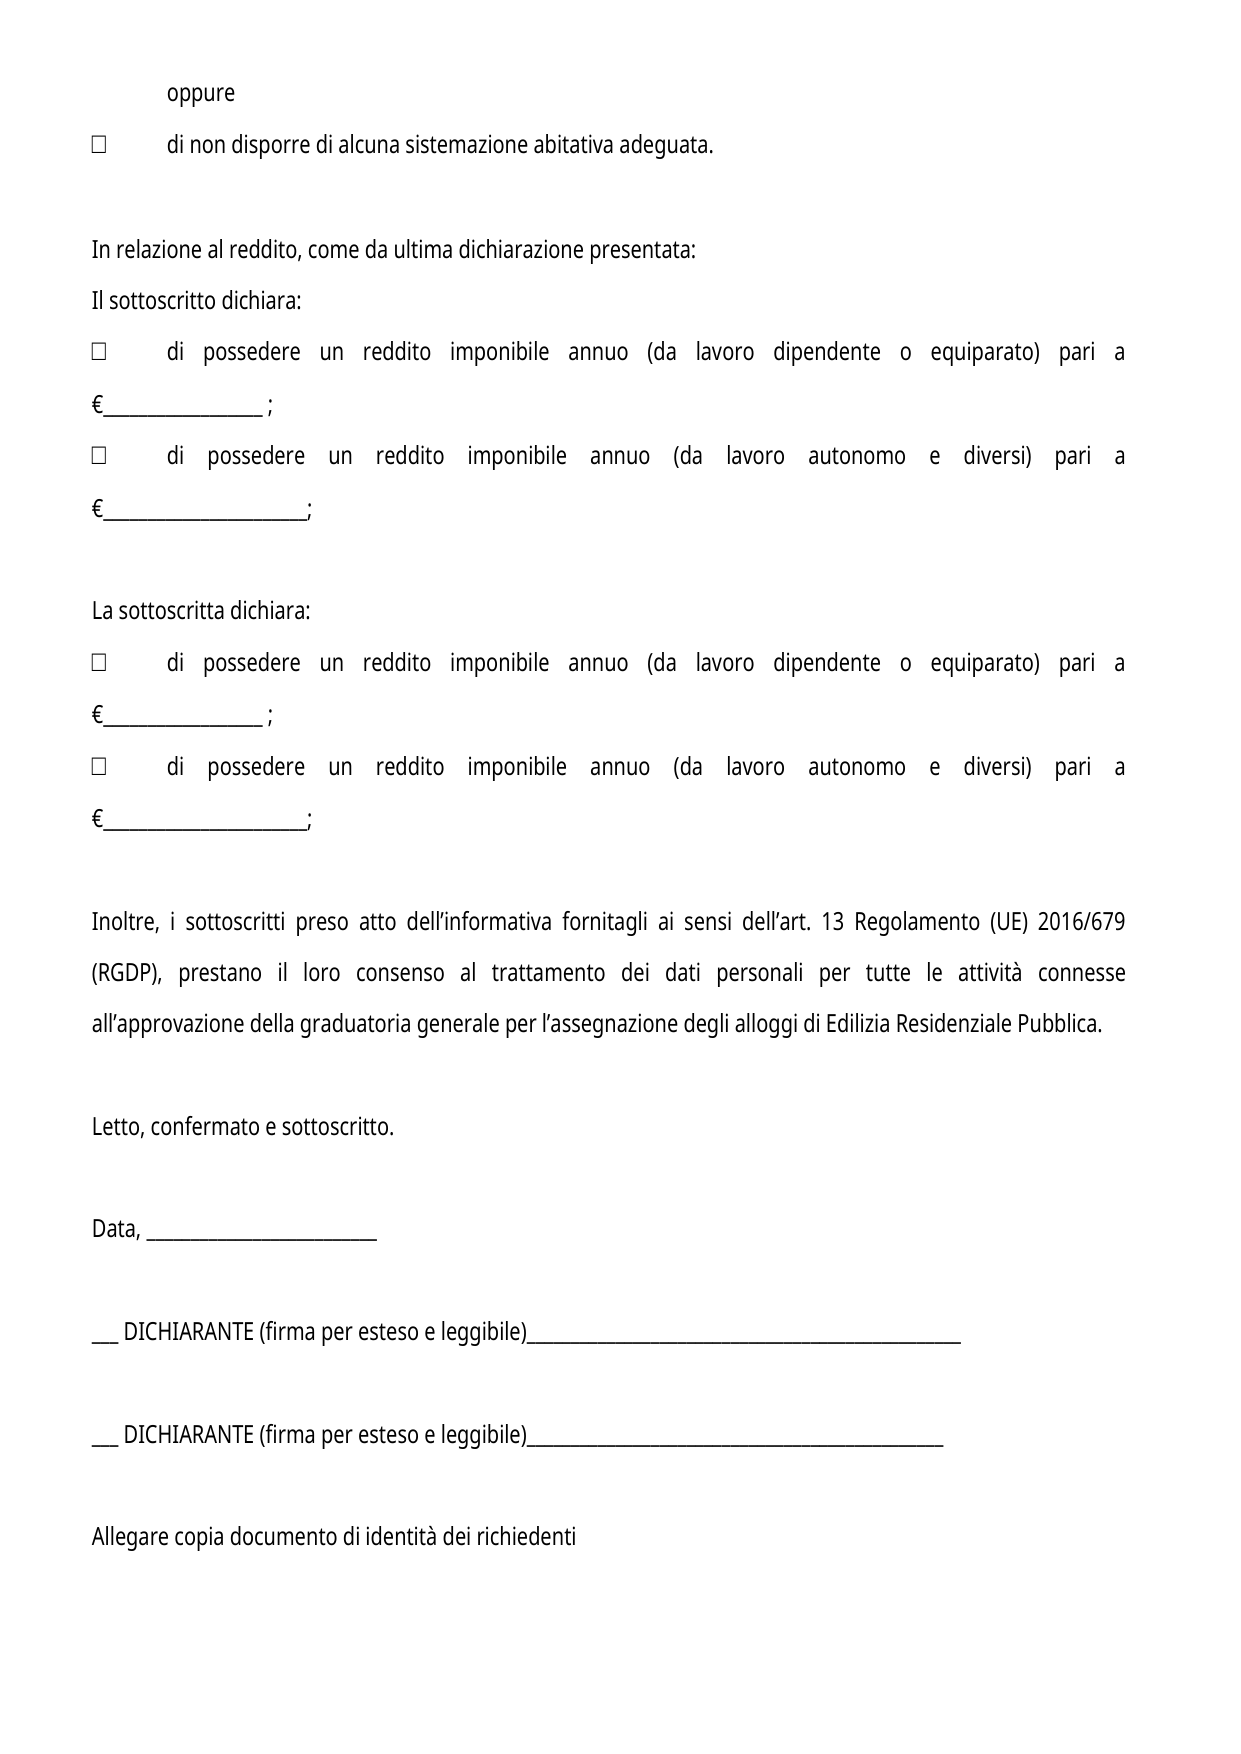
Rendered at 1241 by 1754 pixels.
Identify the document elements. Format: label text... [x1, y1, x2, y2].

text ___ DICHIARANTE (firma per esteso e leggibile)_______________________________________________ [92, 1416, 1127, 1450]
text Data, __________________________ [92, 1211, 1127, 1245]
text Letto, confermato e sottoscritto. [92, 1108, 1127, 1142]
list di possedere un reddito imponibile annuo (da lavoro autonomo e diversi) pari a €_______________________; [92, 748, 1127, 835]
text ___ DICHIARANTE (firma per esteso e leggibile)_________________________________________________ [92, 1314, 1127, 1348]
list di possedere un reddito imponibile annuo (da lavoro dipendente o equiparato) pari a €__________________ ; [92, 334, 1127, 421]
list di possedere un reddito imponibile annuo (da lavoro autonomo e diversi) pari a €_______________________; [92, 438, 1127, 524]
list di possedere un reddito imponibile annuo (da lavoro dipendente o equiparato) pari a €__________________ ; [92, 644, 1127, 731]
text In relazione al reddito, come da ultima dichiarazione presentata: [92, 231, 1127, 265]
text oppure [167, 75, 1127, 109]
list di non disporre di alcuna sistemazione abitativa adeguata. [92, 126, 1127, 162]
text Allegare copia documento di identità dei richiedenti [92, 1519, 1127, 1553]
text Il sottoscritto dichiara: [92, 283, 1127, 317]
text La sottoscritta dichiara: [92, 593, 1127, 627]
text Inoltre, i sottoscritti preso atto dell’informativa fornitagli ai sensi dell’art. 13 Regolamento (UE) 2016/679 (RGDP), prestano il loro consenso al trattamento dei dati personali per tutte le attività connesse all’approvazione della graduatoria generale per l’assegnazione degli alloggi di Edilizia Residenziale Pubblica. [92, 903, 1127, 1039]
